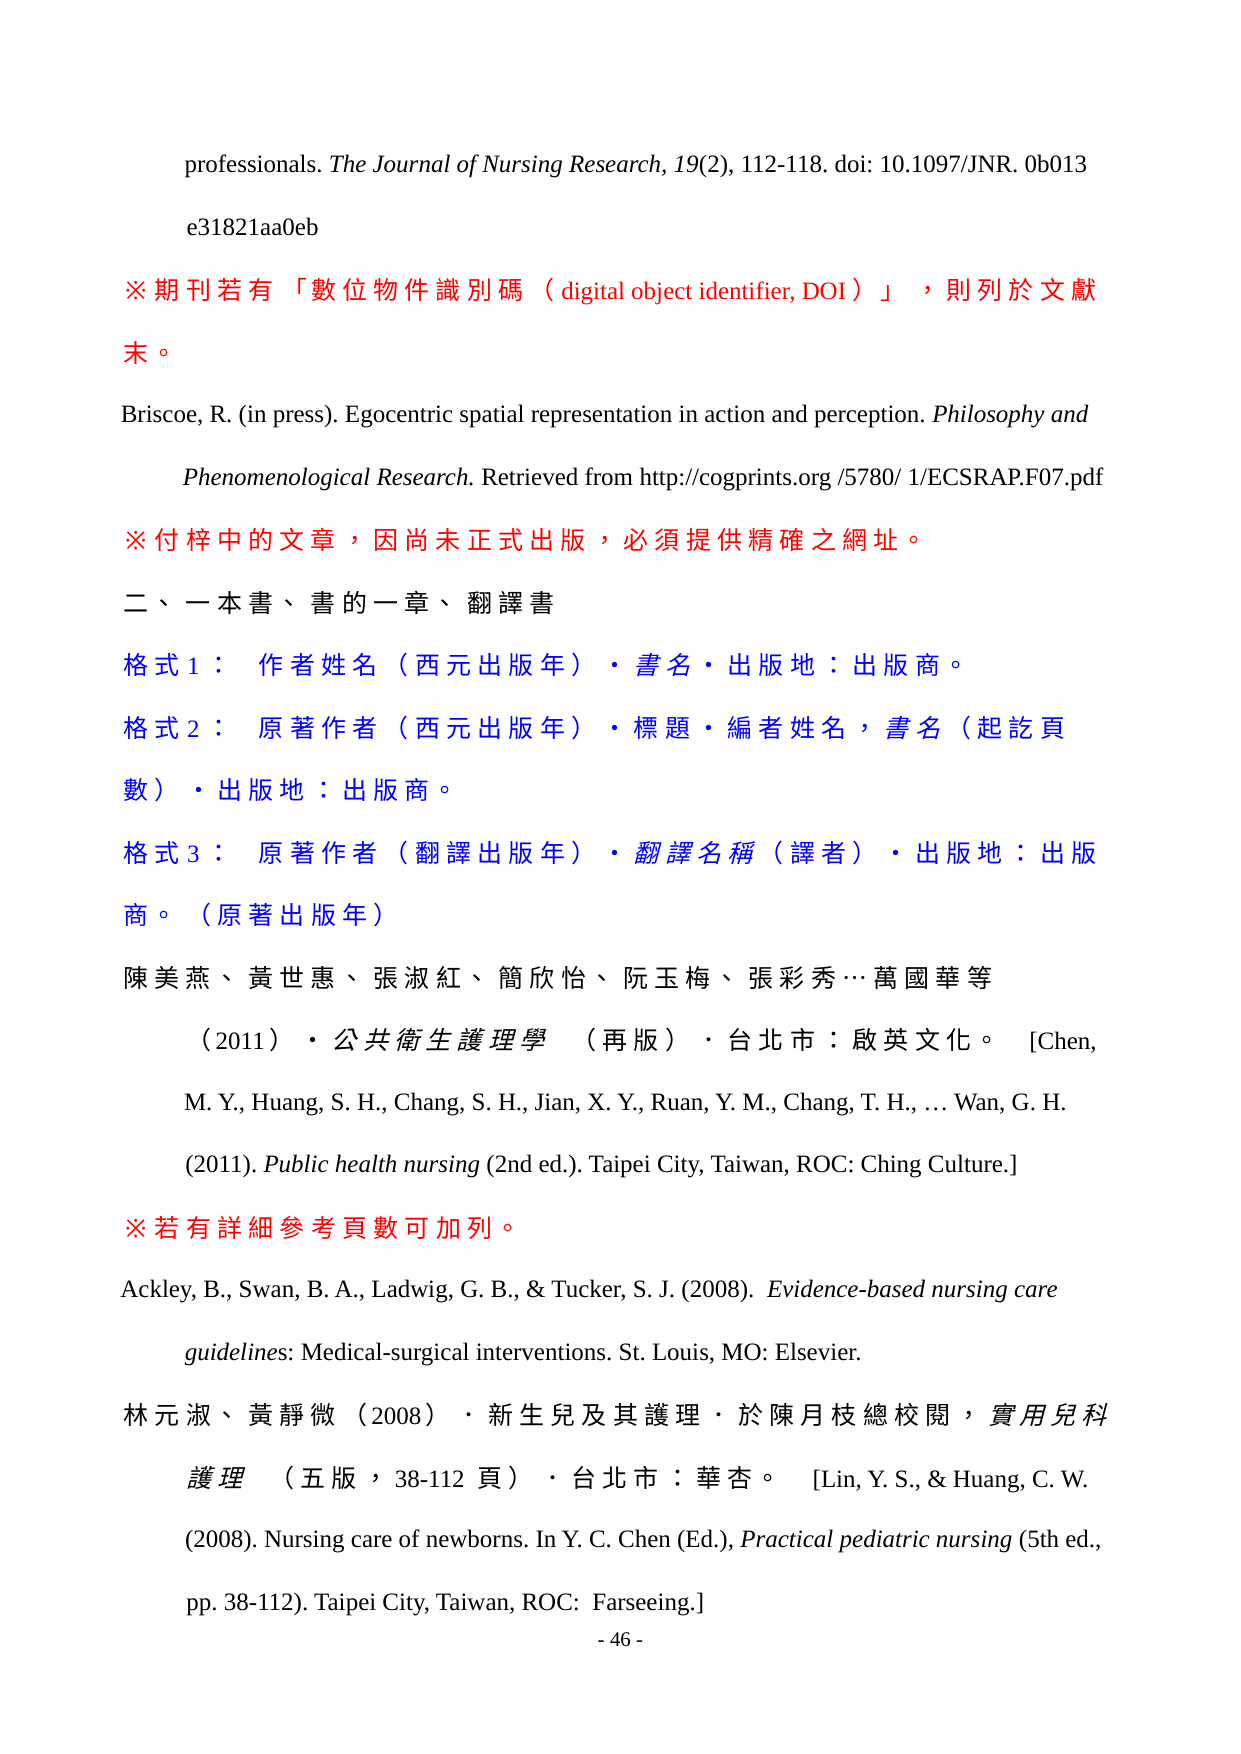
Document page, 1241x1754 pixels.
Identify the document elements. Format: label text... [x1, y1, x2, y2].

text 林元淑、黃靜微（2008）．新生兒及其護理．於陳月枝總校閱，實用兒科護理 （五版，38-112 頁）．台北市：華杏。 [Lin, Y. S., & Huang, C. W. (2008). Nursing care of newborns. In Y. C. Chen (Ed.), Practical pediatric nursing (5th ed., pp. 38-112). Taipei City, Taiwan, ROC: Farseeing.] [120, 1372, 1120, 1622]
text 格式1： 作者姓名（西元出版年）‧書名‧出版地：出版商。 [120, 622, 1120, 685]
text 格式3： 原著作者（翻譯出版年）‧翻譯名稱（譯者）‧出版地：出版商。（原著出版年） [120, 810, 1120, 935]
text ※若有詳細參考頁數可加列。 [120, 1185, 1120, 1247]
text 二、一本書、書的一章、翻譯書 [120, 560, 1120, 622]
text professionals. The Journal of Nursing Research, 19(2), 112-118. doi: 10.1097/JNR. 0b013 e31821aa0eb [120, 122, 1120, 247]
text Ackley, B., Swan, B. A., Ladwig, G. B., & Tucker, S. J. (2008). Evidence-based nursing care guidelines: Medical-surgical interventions. St. Louis, MO: Elsevier. [120, 1247, 1120, 1372]
text 格式2： 原著作者（西元出版年）‧標題‧編者姓名，書名（起訖頁數）‧出版地：出版商。 [120, 685, 1120, 810]
text Briscoe, R. (in press). Egocentric spatial representation in action and perception. Philosophy and Phenomenological Research. Retrieved from http://cogprints.org /5780/ 1/ECSRAP.F07.pdf [120, 372, 1120, 497]
text ※付梓中的文章，因尚未正式出版，必須提供精確之網址。 [120, 497, 1120, 560]
text ※期刊若有「數位物件識別碼（digital object identifier, DOI）」，則列於文獻末。 [120, 247, 1120, 372]
text 陳美燕、黃世惠、張淑紅、簡欣怡、阮玉梅、張彩秀…萬國華等 （2011）‧公共衛生護理學 （再版）．台北市：啟英文化。 [Chen, M. Y., Huang, S. H., Chang, S. H., Jian, X. Y., Ruan, Y. M., Chang, T. H., … Wan, G. H. (2011). Public health nursing (2nd ed.). Taipei City, Taiwan, ROC: Ching Culture.] [120, 935, 1120, 1185]
